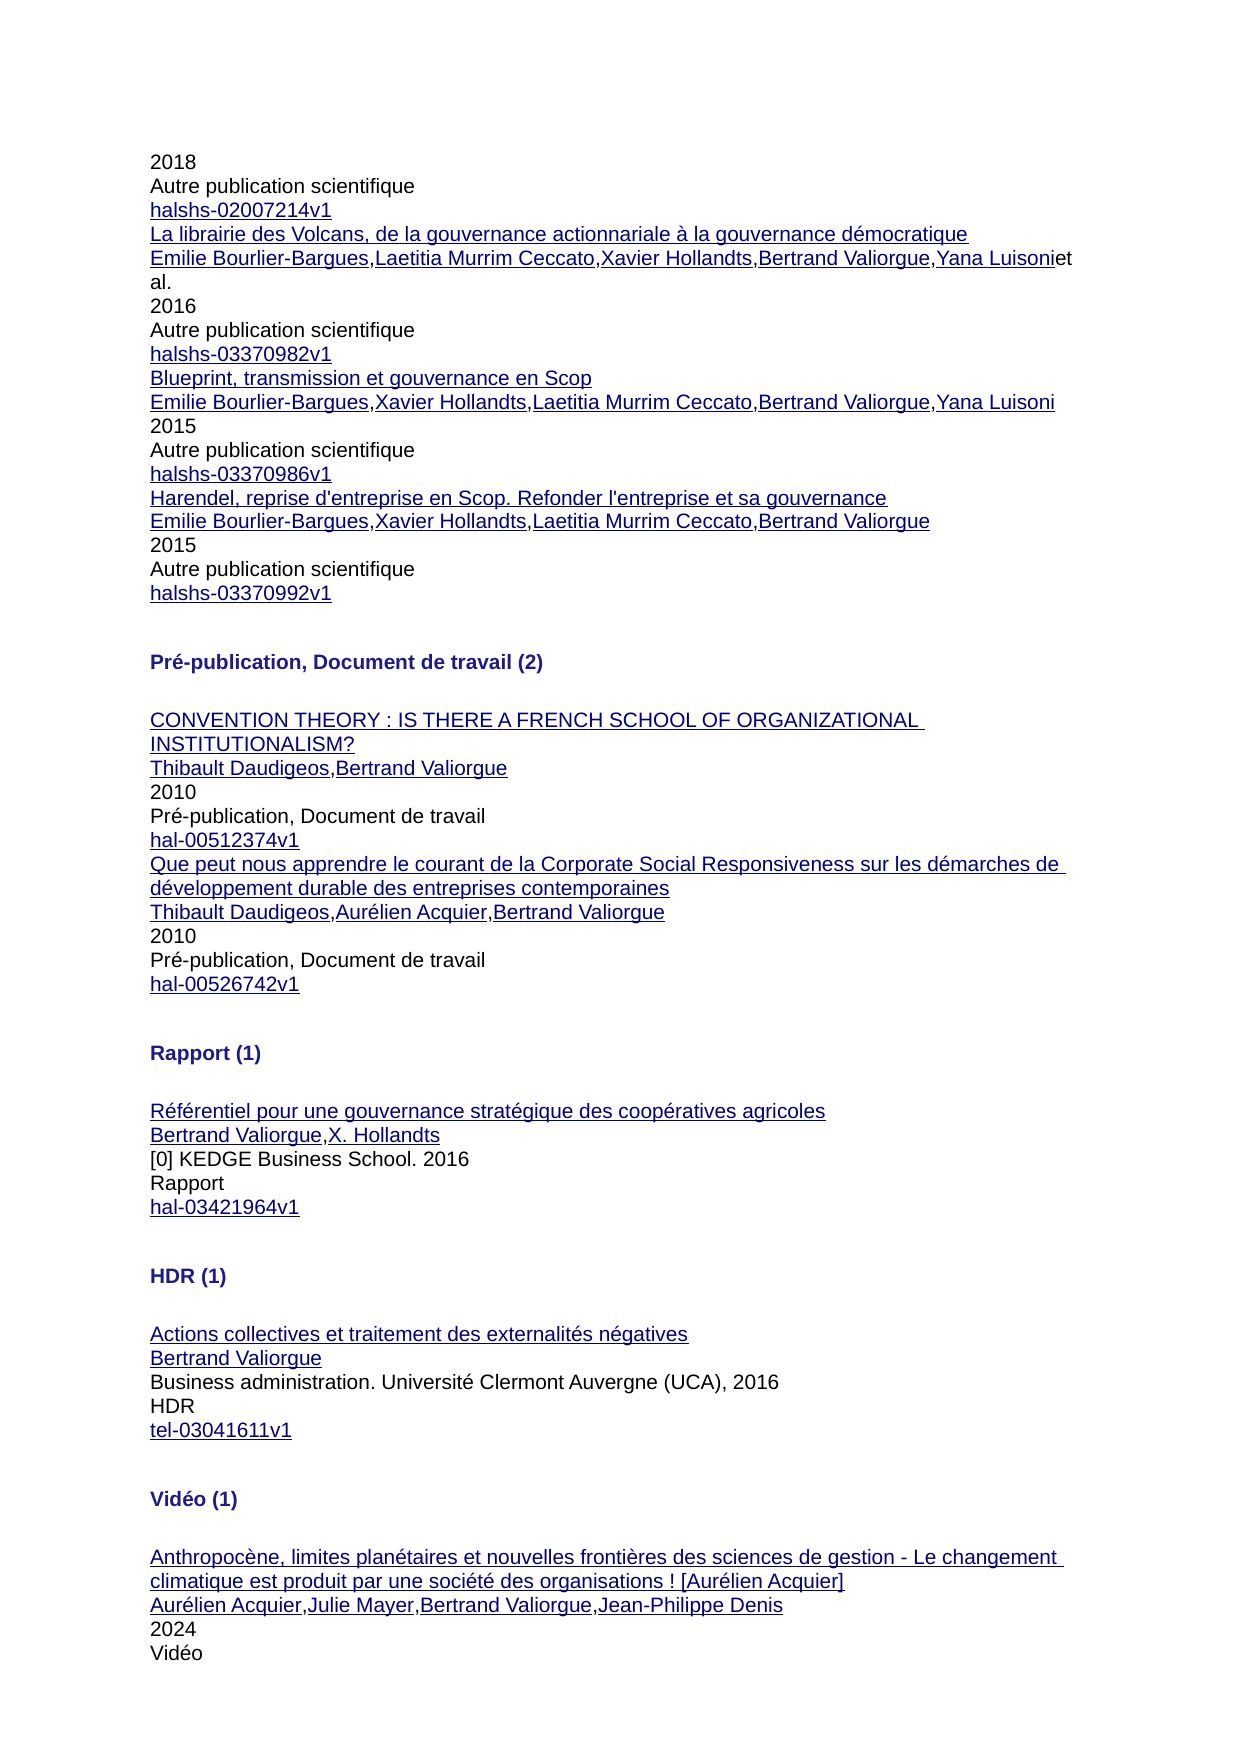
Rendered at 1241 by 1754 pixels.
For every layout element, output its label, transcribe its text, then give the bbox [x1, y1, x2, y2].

subtitle Pré-publication, Document de travail (2) [150, 650, 1090, 674]
subtitle Rapport (1) [150, 1041, 1090, 1064]
table_cell Harendel, reprise d'entreprise en Scop. Refonder l'entreprise et sa gouvernance Emilie Bourlier-Bargues,Xavier Hollandts,Laetitia Murrim Ceccato,Bertrand Valiorgue 2015 Autre publication scientifique halshs-03370992v1 [150, 485, 1090, 605]
table_cell 2018 Autre publication scientifique halshs-02007214v1 [150, 150, 1090, 222]
table_header Actions collectives et traitement des externalités négatives Bertrand Valiorgue Business administration. Université Clermont Auvergne (UCA), 2016 HDR tel-03041611v1 [150, 1322, 1090, 1442]
subtitle Vidéo (1) [150, 1486, 1090, 1510]
table_cell La librairie des Volcans, de la gouvernance actionnariale à la gouvernance démocratique Emilie Bourlier-Bargues,Laetitia Murrim Ceccato,Xavier Hollandts,Bertrand Valiorgue,Yana Luisoniet al. 2016 Autre publication scientifique halshs-03370982v1 [150, 222, 1090, 366]
table_cell Que peut nous apprendre le courant de la Corporate Social Responsiveness sur les démarches de développement durable des entreprises contemporaines Thibault Daudigeos,Aurélien Acquier,Bertrand Valiorgue 2010 Pré-publication, Document de travail hal-00526742v1 [150, 852, 1090, 996]
table_cell Blueprint, transmission et gouvernance en Scop Emilie Bourlier-Bargues,Xavier Hollandts,Laetitia Murrim Ceccato,Bertrand Valiorgue,Yana Luisoni 2015 Autre publication scientifique halshs-03370986v1 [150, 366, 1090, 485]
table_header CONVENTION THEORY : IS THERE A FRENCH SCHOOL OF ORGANIZATIONAL INSTITUTIONALISM? Thibault Daudigeos,Bertrand Valiorgue 2010 Pré-publication, Document de travail hal-00512374v1 [150, 708, 1090, 852]
table_header Anthropocène, limites planétaires et nouvelles frontières des sciences de gestion - Le changement climatique est produit par une société des organisations ! [Aurélien Acquier] Aurélien Acquier,Julie Mayer,Bertrand Valiorgue,Jean-Philippe Denis 2024 Vidéo [150, 1545, 1090, 1664]
subtitle HDR (1) [150, 1263, 1090, 1287]
table_header Référentiel pour une gouvernance stratégique des coopératives agricoles Bertrand Valiorgue,X. Hollandts [0] KEDGE Business School. 2016 Rapport hal-03421964v1 [150, 1099, 1090, 1219]
